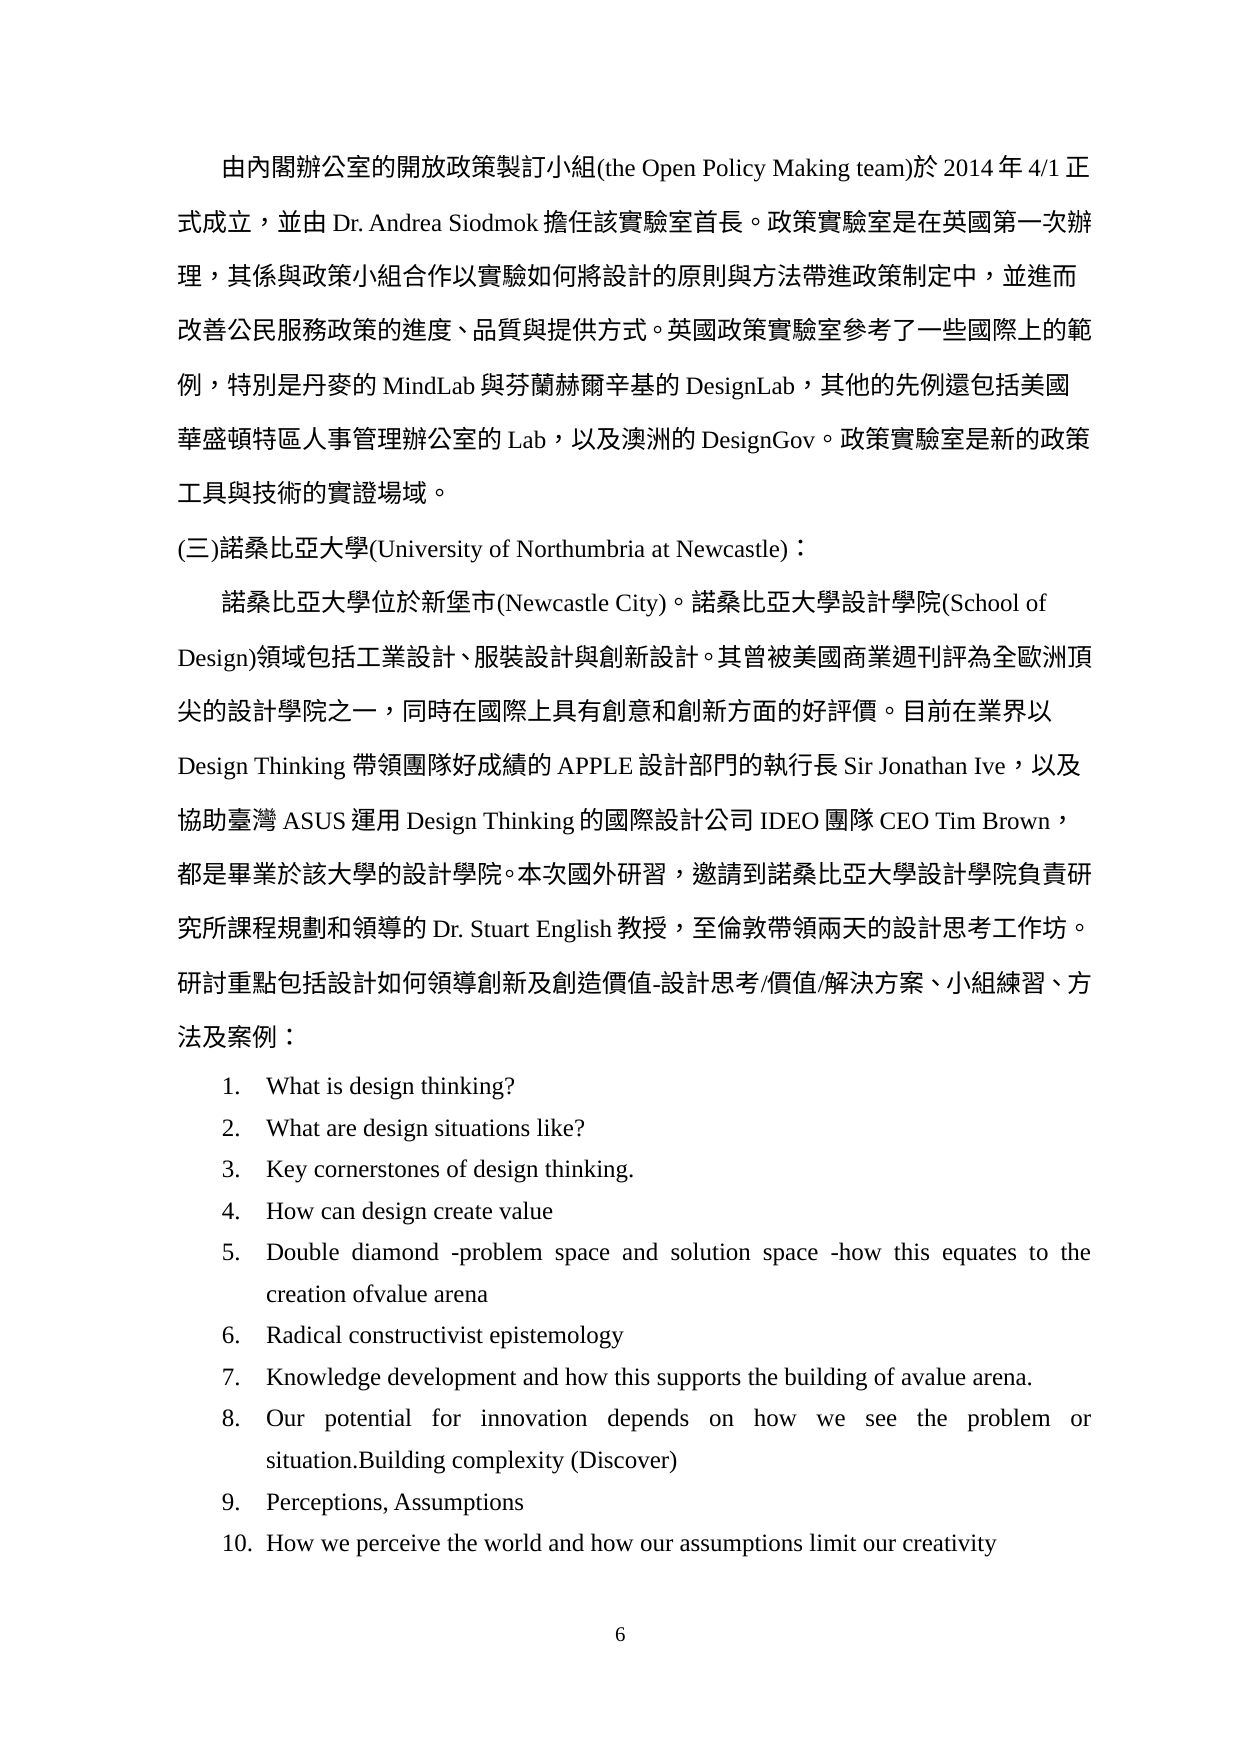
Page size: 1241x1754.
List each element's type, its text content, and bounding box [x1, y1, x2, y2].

list Our potential for innovation depends on how we see the problem or situation.Building complexity (Discover) [222, 1404, 1092, 1474]
list Key cornerstones of design thinking. [222, 1155, 1092, 1183]
list Knowledge development and how this supports the building of avalue arena. [222, 1363, 1092, 1391]
list How we perceive the world and how our assumptions limit our creativity [222, 1529, 1092, 1557]
text (三)諾桑比亞大學(University of Northumbria at Newcastle)： [177, 528, 1092, 564]
list What are design situations like? [222, 1114, 1092, 1141]
list What is design thinking? [222, 1072, 1092, 1100]
text 由內閣辦公室的開放政策製訂小組(the Open Policy Making team)於2014年4/1正式成立，並由Dr. Andrea Siodmok擔任該實驗室首長。政策實驗室是在英國第一次辦理，其係與政策小組合作以實驗如何將設計的原則與方法帶進政策制定中，並進而改善公民服務政策的進度、品質與提供方式。英國政策實驗室參考了一些國際上的範例，特別是丹麥的MindLab與芬蘭赫爾辛基的DesignLab，其他的先例還包括美國華盛頓特區人事管理辦公室的Lab，以及澳洲的DesignGov。政策實驗室是新的政策工具與技術的實證場域。 [177, 148, 1092, 510]
list How can design create value [222, 1197, 1092, 1224]
list Radical constructivist epistemology [222, 1321, 1092, 1349]
list Perceptions, Assumptions [222, 1488, 1092, 1515]
list Double diamond -problem space and solution space -how this equates to the creation ofvalue arena [222, 1238, 1092, 1308]
text 諾桑比亞大學位於新堡市(Newcastle City)。諾桑比亞大學設計學院(School of Design)領域包括工業設計、服裝設計與創新設計。其曾被美國商業週刊評為全歐洲頂尖的設計學院之一，同時在國際上具有創意和創新方面的好評價。目前在業界以Design Thinking 帶領團隊好成績的APPLE設計部門的執行長Sir Jonathan Ive，以及協助臺灣ASUS運用Design Thinking的國際設計公司IDEO團隊CEO Tim Brown，都是畢業於該大學的設計學院。本次國外研習，邀請到諾桑比亞大學設計學院負責研究所課程規劃和領導的Dr. Stuart English教授，至倫敦帶領兩天的設計思考工作坊。研討重點包括設計如何領導創新及創造價值-設計思考/價值/解決方案、小組練習、方法及案例： [177, 583, 1092, 1054]
